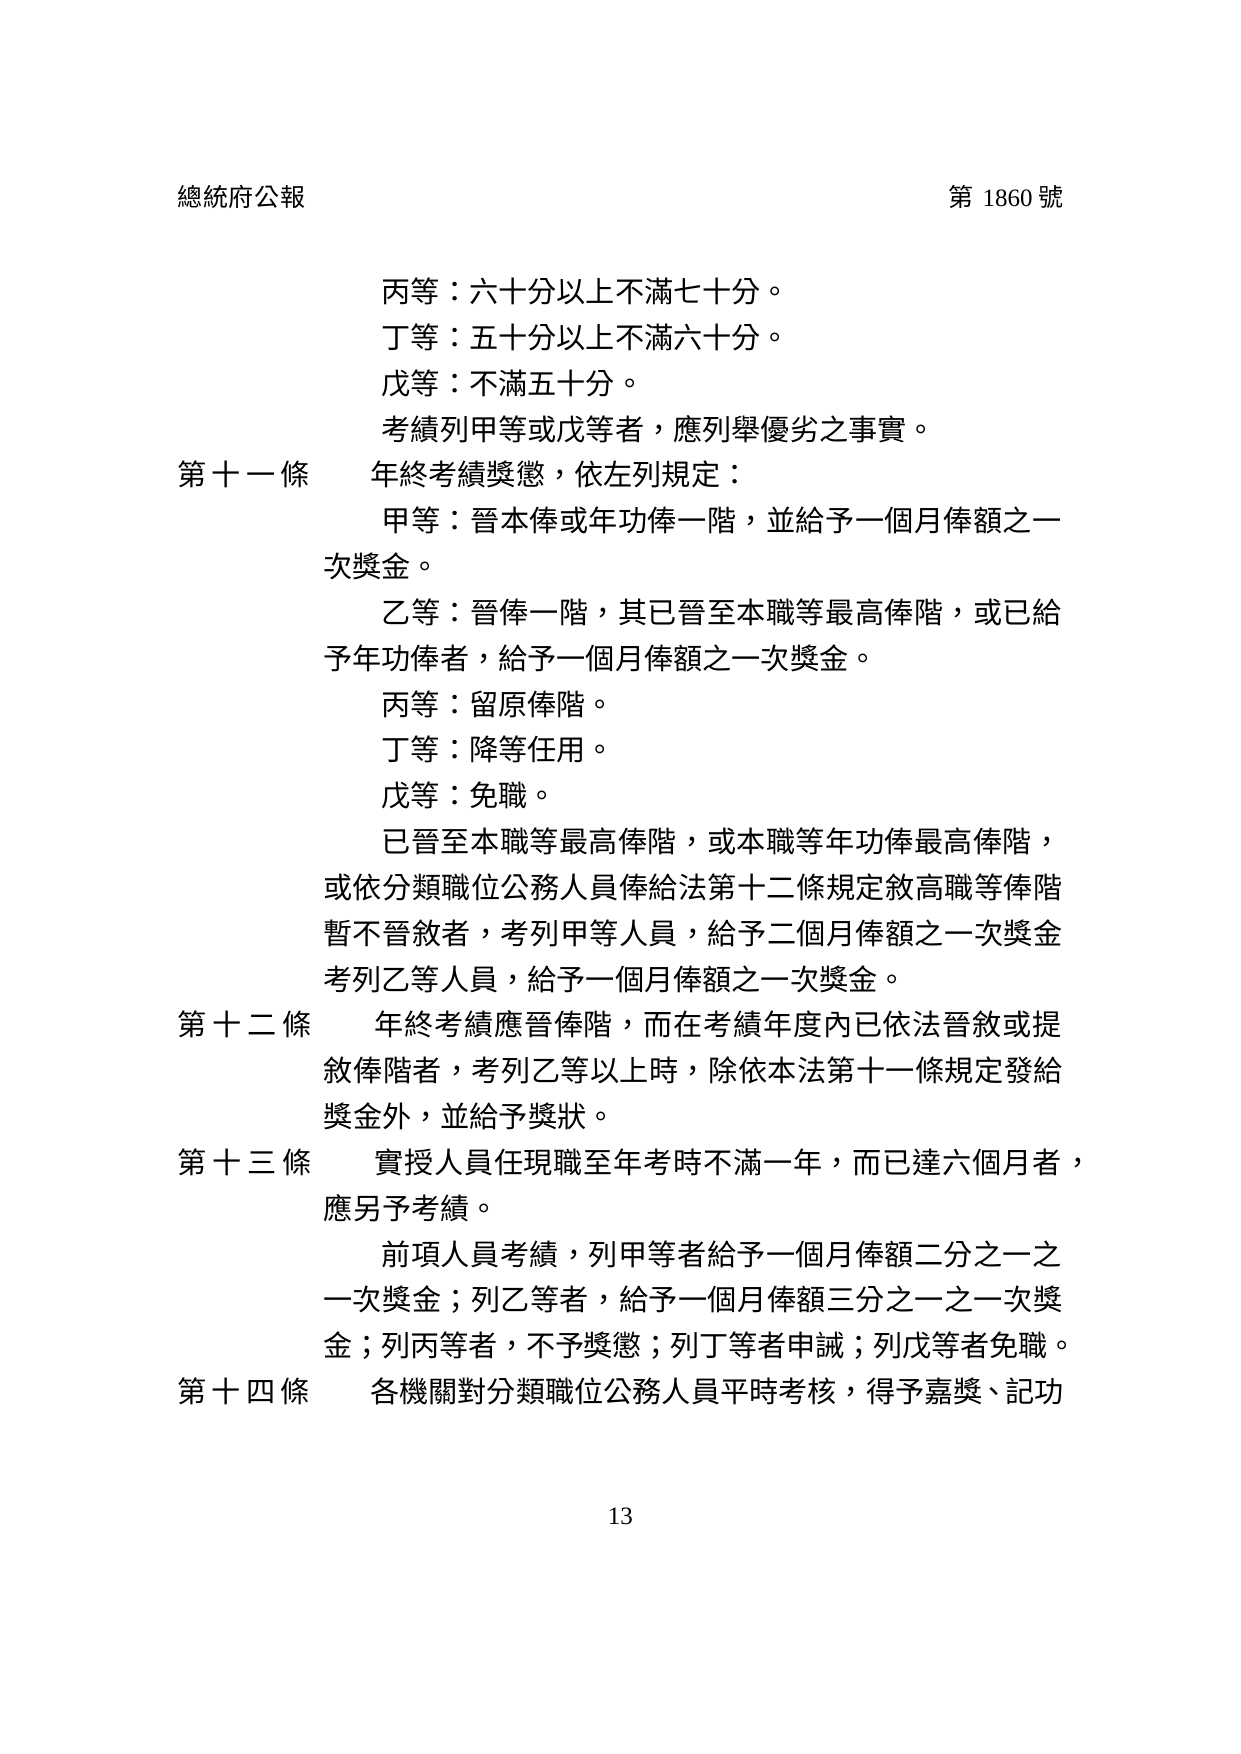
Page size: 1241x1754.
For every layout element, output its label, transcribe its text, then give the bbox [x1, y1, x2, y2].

text 第十二條 年終考績應晉俸階，而在考績年度內已依法晉敘或提敘俸階者，考列乙等以上時，除依本法第十一條規定發給獎金外，並給予獎狀。 [177, 999, 1063, 1137]
text 甲等：晉本俸或年功俸一階，並給予一個月俸額之一次獎金。 [323, 495, 1063, 587]
text 丁等：降等任用。 [323, 724, 1063, 770]
text 丙等：留原俸階。 [323, 678, 1063, 724]
text 已晉至本職等最高俸階，或本職等年功俸最高俸階，或依分類職位公務人員俸給法第十二條規定敘高職等俸階暫不晉敘者，考列甲等人員，給予二個月俸額之一次獎金；考列乙等人員，給予一個月俸額之一次獎金。 [323, 816, 1063, 999]
text 第十三條 實授人員任現職至年考時不滿一年，而已達六個月者，應另予考績。 [177, 1137, 1063, 1228]
text 乙等：晉俸一階，其已晉至本職等最高俸階，或已給予年功俸者，給予一個月俸額之一次獎金。 [323, 587, 1063, 678]
text 丁等：五十分以上不滿六十分。 [323, 312, 1063, 357]
text 前項人員考績，列甲等者給予一個月俸額二分之一之一次獎金；列乙等者，給予一個月俸額三分之一之一次獎金；列丙等者，不予獎懲；列丁等者申誡；列戊等者免職。 [323, 1228, 1063, 1366]
text 考績列甲等或戊等者，應列舉優劣之事實。 [323, 403, 1063, 449]
text 丙等：六十分以上不滿七十分。 [323, 266, 1063, 312]
text 第十四條 各機關對分類職位公務人員平時考核，得予嘉獎、記功或申誡、記過，於年終考績時，併計其成績。其有重大功過者，應列入專案考績，分別予以記大功或記大過之獎懲。一年內記大功一次者，年終考績增加其總分；記大功達二次者晉一俸階，並給予一個月俸額之一次獎金；已晉至本職等最高俸階，或已給予年功俸，或依分類職位公務人員俸給法第第十二條規定敘高職等俸階暫不晉敘者，給予二個月俸額之一次獎金；記大過一次者，年終考績扣減其總分；記大過達二次者，應予免職；大功、大過得相互抵銷。 [177, 1366, 1063, 1412]
text 戊等：不滿五十分。 [323, 357, 1063, 403]
text 戊等：免職。 [323, 770, 1063, 816]
text 第十一條 年終考績獎懲，依左列規定： [177, 449, 1063, 495]
